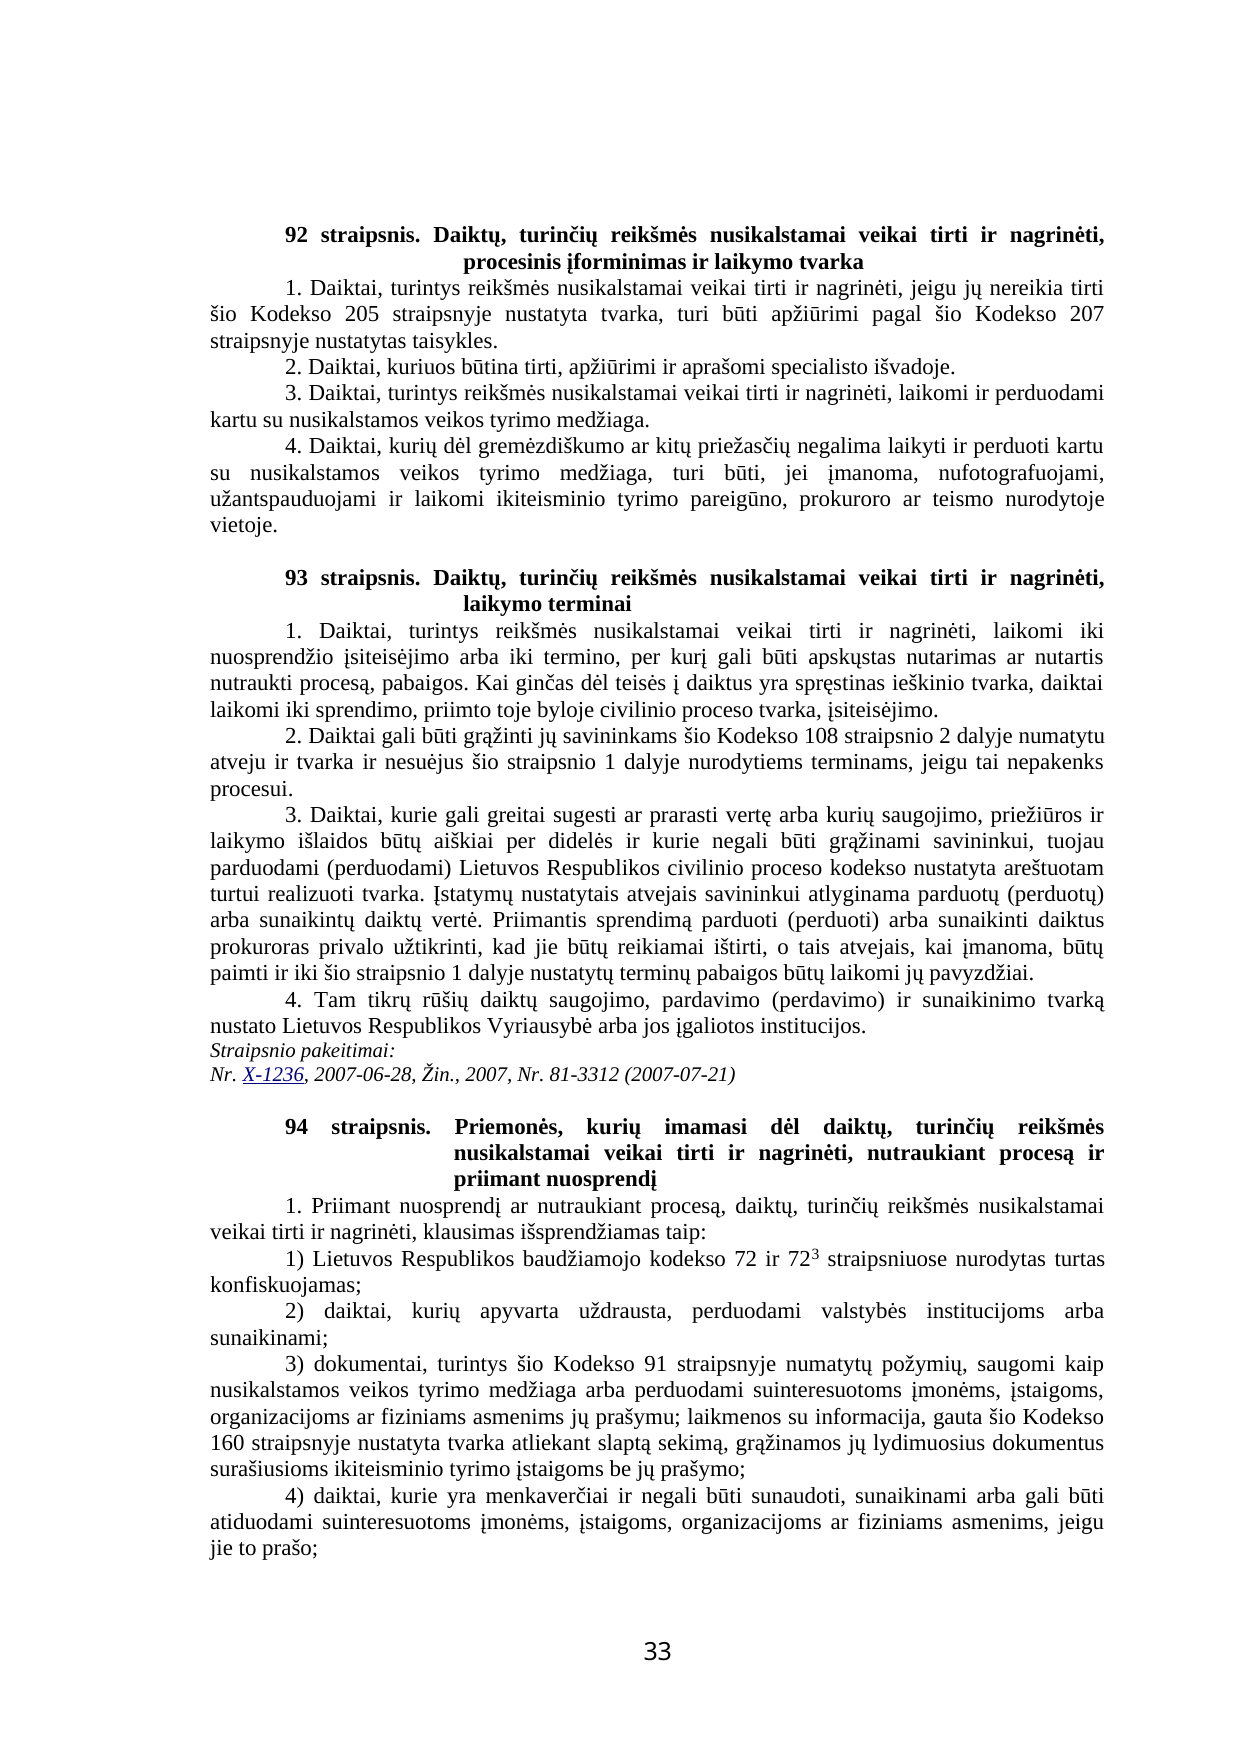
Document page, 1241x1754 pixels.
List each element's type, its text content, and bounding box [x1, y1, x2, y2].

text 94 straipsnis. Priemonės, kurių imamasi dėl daiktų, turinčių reikšmės nusikalstamai veikai tirti ir nagrinėti, nutraukiant procesą ir priimant nuosprendį [285, 1113, 1106, 1192]
text Nr. X-1236, 2007-06-28, Žin., 2007, Nr. 81-3312 (2007-07-21) [210, 1062, 1106, 1086]
text 3) dokumentai, turintys šio Kodekso 91 straipsnyje numatytų požymių, saugomi kaip nusikalstamos veikos tyrimo medžiaga arba perduodami suinteresuotoms įmonėms, įstaigoms, organizacijoms ar fiziniams asmenims jų prašymu; laikmenos su informacija, gauta šio Kodekso 160 straipsnyje nustatyta tvarka atliekant slaptą sekimą, grąžinamos jų lydimuosius dokumentus surašiusioms ikiteisminio tyrimo įstaigoms be jų prašymo; [210, 1350, 1106, 1482]
text 2. Daiktai gali būti grąžinti jų savininkams šio Kodekso 108 straipsnio 2 dalyje numatytu atveju ir tvarka ir nesuėjus šio straipsnio 1 dalyje nurodytiems terminams, jeigu tai nepakenks procesui. [210, 722, 1106, 801]
text 3. Daiktai, turintys reikšmės nusikalstamai veikai tirti ir nagrinėti, laikomi ir perduodami kartu su nusikalstamos veikos tyrimo medžiaga. [210, 379, 1106, 432]
text 4. Tam tikrų rūšių daiktų saugojimo, pardavimo (perdavimo) ir sunaikinimo tvarką nustato Lietuvos Respublikos Vyriausybė arba jos įgaliotos institucijos. [210, 986, 1106, 1038]
text 2) daiktai, kurių apyvarta uždrausta, perduodami valstybės institucijoms arba sunaikinami; [210, 1297, 1106, 1350]
text 4) daiktai, kurie yra menkaverčiai ir negali būti sunaudoti, sunaikinami arba gali būti atiduodami suinteresuotoms įmonėms, įstaigoms, organizacijoms ar fiziniams asmenims, jeigu jie to prašo; [210, 1482, 1106, 1561]
text 3. Daiktai, kurie gali greitai sugesti ar prarasti vertę arba kurių saugojimo, priežiūros ir laikymo išlaidos būtų aiškiai per didelės ir kurie negali būti grąžinami savininkui, tuojau parduodami (perduodami) Lietuvos Respublikos civilinio proceso kodekso nustatyta areštuotam turtui realizuoti tvarka. Įstatymų nustatytais atvejais savininkui atlyginama parduotų (perduotų) arba sunaikintų daiktų vertė. Priimantis sprendimą parduoti (perduoti) arba sunaikinti daiktus prokuroras privalo užtikrinti, kad jie būtų reikiamai ištirti, o tais atvejais, kai įmanoma, būtų paimti ir iki šio straipsnio 1 dalyje nustatytų terminų pabaigos būtų laikomi jų pavyzdžiai. [210, 801, 1106, 986]
text 4. Daiktai, kurių dėl gremėzdiškumo ar kitų priežasčių negalima laikyti ir perduoti kartu su nusikalstamos veikos tyrimo medžiaga, turi būti, jei įmanoma, nufotografuojami, užantspauduojami ir laikomi ikiteisminio tyrimo pareigūno, prokuroro ar teismo nurodytoje vietoje. [210, 432, 1106, 538]
text 92 straipsnis. Daiktų, turinčių reikšmės nusikalstamai veikai tirti ir nagrinėti, procesinis įforminimas ir laikymo tvarka [285, 221, 1106, 274]
text 2. Daiktai, kuriuos būtina tirti, apžiūrimi ir aprašomi specialisto išvadoje. [210, 353, 1106, 379]
text 93 straipsnis. Daiktų, turinčių reikšmės nusikalstamai veikai tirti ir nagrinėti, laikymo terminai [285, 564, 1106, 617]
text 1. Priimant nuosprendį ar nutraukiant procesą, daiktų, turinčių reikšmės nusikalstamai veikai tirti ir nagrinėti, klausimas išsprendžiamas taip: [210, 1192, 1106, 1244]
text Straipsnio pakeitimai: [210, 1038, 1106, 1062]
text 1. Daiktai, turintys reikšmės nusikalstamai veikai tirti ir nagrinėti, laikomi iki nuosprendžio įsiteisėjimo arba iki termino, per kurį gali būti apskųstas nutarimas ar nutartis nutraukti procesą, pabaigos. Kai ginčas dėl teisės į daiktus yra spręstinas ieškinio tvarka, daiktai laikomi iki sprendimo, priimto toje byloje civilinio proceso tvarka, įsiteisėjimo. [210, 617, 1106, 722]
text 1) Lietuvos Respublikos baudžiamojo kodekso 72 ir 723 straipsniuose nurodytas turtas konfiskuojamas; [210, 1244, 1106, 1297]
text 1. Daiktai, turintys reikšmės nusikalstamai veikai tirti ir nagrinėti, jeigu jų nereikia tirti šio Kodekso 205 straipsnyje nustatyta tvarka, turi būti apžiūrimi pagal šio Kodekso 207 straipsnyje nustatytas taisykles. [210, 274, 1106, 353]
